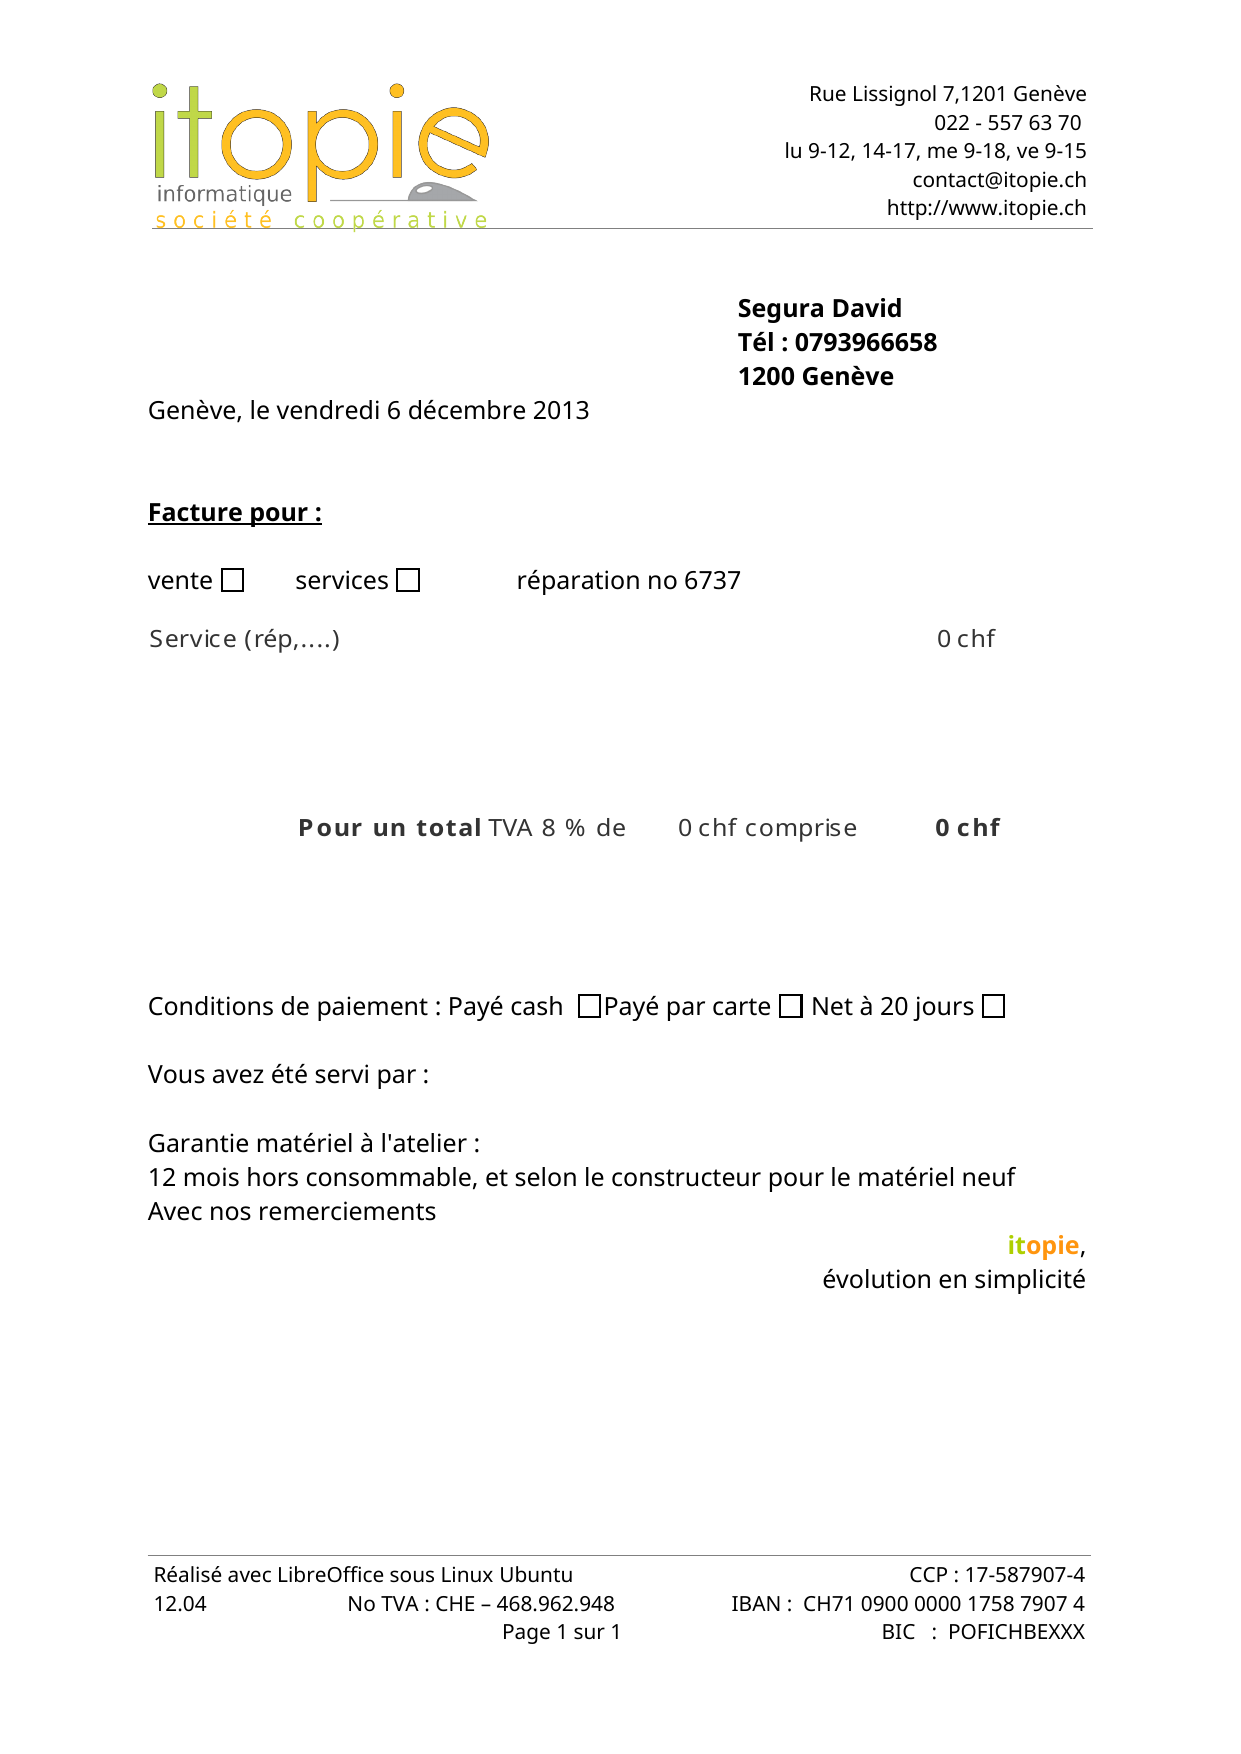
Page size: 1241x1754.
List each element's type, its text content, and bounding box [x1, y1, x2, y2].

text 1200 Genève [148, 358, 1093, 392]
text Genève, le vendredi 6 décembre 2013 [148, 392, 1093, 427]
text Avec nos remerciements [148, 1193, 1093, 1227]
text 12 mois hors consommable, et selon le constructeur pour le matériel neuf [148, 1159, 1093, 1193]
text évolution en simplicité [148, 1262, 1093, 1296]
text Garantie matériel à l'atelier : [148, 1125, 1093, 1159]
text itopie, [148, 1227, 1093, 1262]
text Conditions de paiement : Payé cash Payé par carte Net à 20 jours [148, 989, 1093, 1023]
text Tél : 0793966658 [148, 324, 1093, 358]
text vente services réparation no 6737 [148, 563, 1093, 597]
text Segura David [148, 290, 1093, 324]
text Facture pour : [148, 495, 1093, 529]
picture [138, 72, 500, 244]
text Vous avez été servi par : [148, 1057, 1093, 1091]
